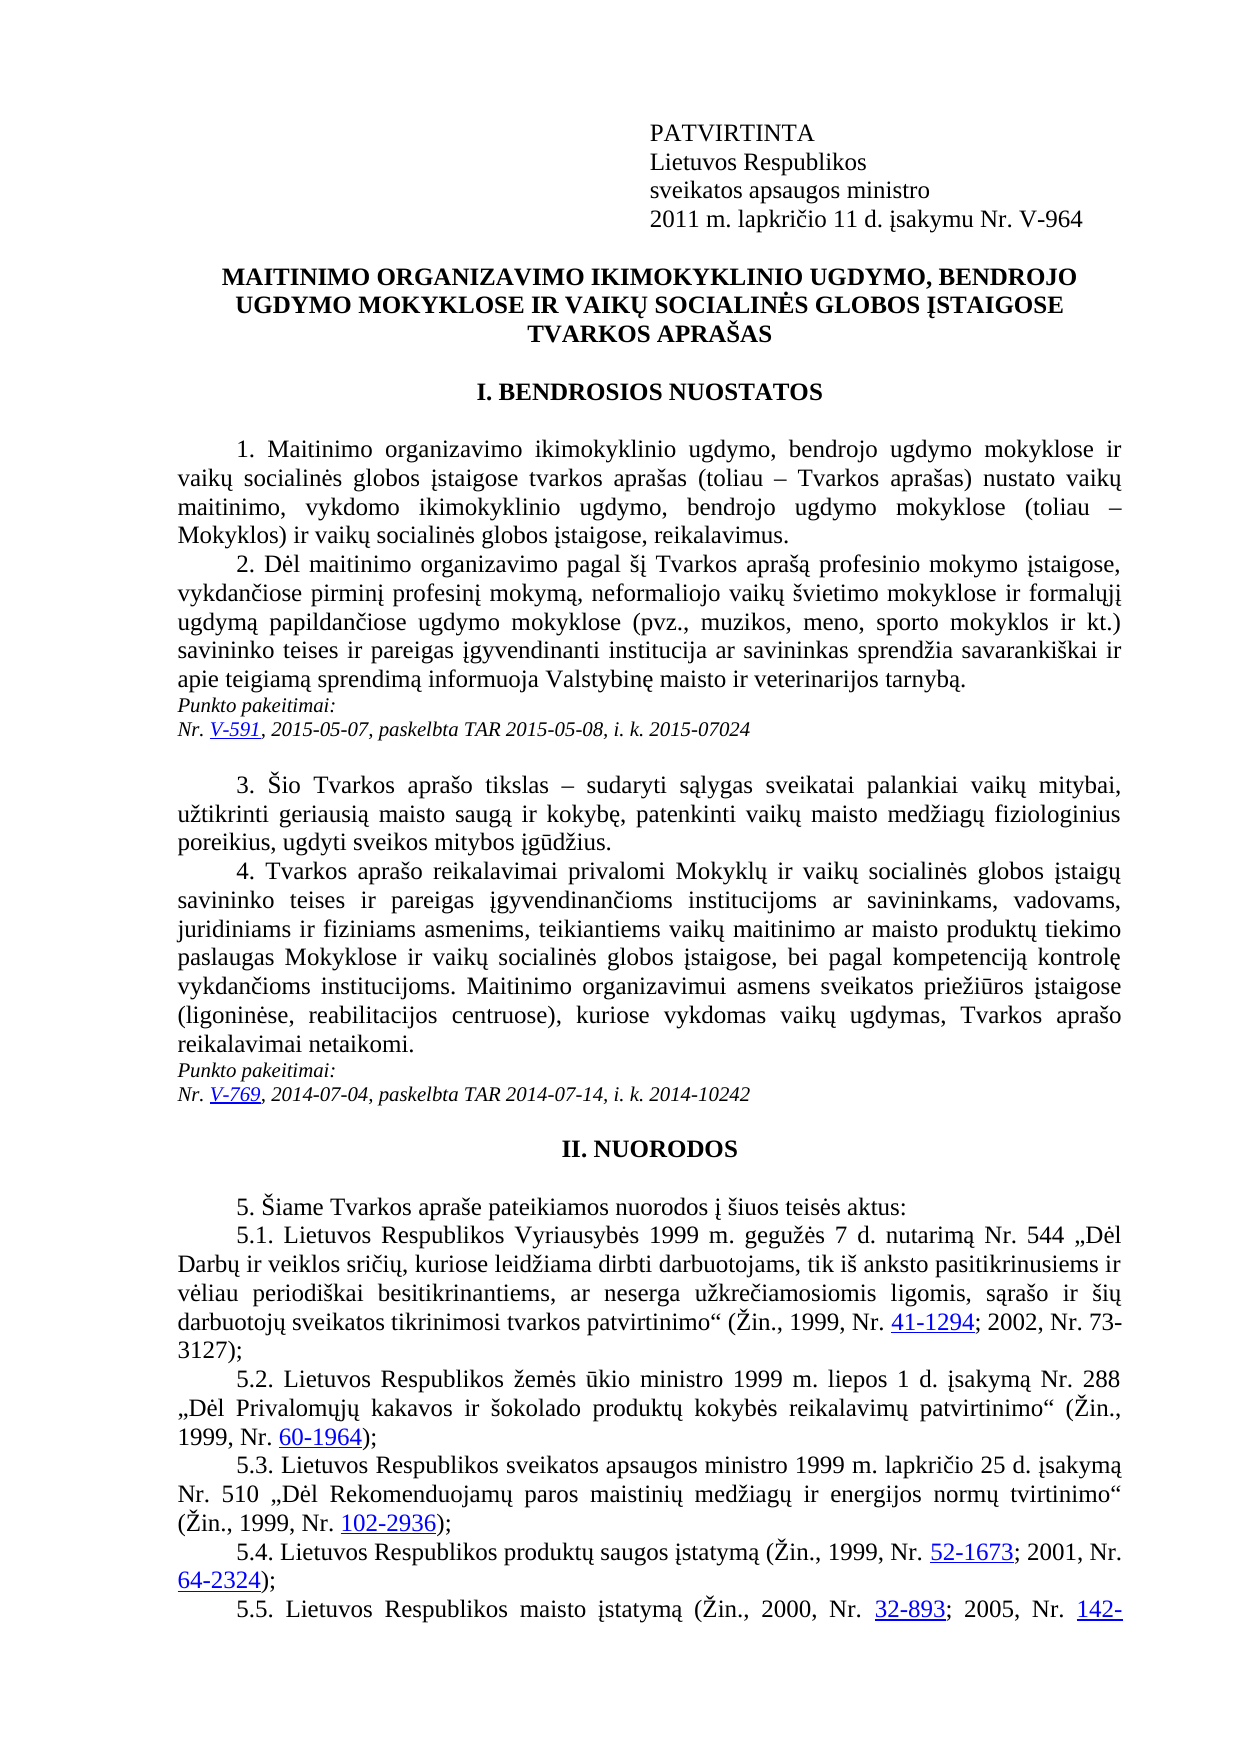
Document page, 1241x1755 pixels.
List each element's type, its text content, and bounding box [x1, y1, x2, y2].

text 5.3. Lietuvos Respublikos sveikatos apsaugos ministro 1999 m. lapkričio 25 d. įsakymą Nr. 510 „Dėl Rekomenduojamų paros maistinių medžiagų ir energijos normų tvirtinimo“ (Žin., 1999, Nr. 102-2936); [177, 1451, 1122, 1537]
text 5.5. Lietuvos Respublikos maisto įstatymą (Žin., 2000, Nr. 32-893; 2005, Nr. 142- [177, 1594, 1122, 1623]
text 5.1. Lietuvos Respublikos Vyriausybės 1999 m. gegužės 7 d. nutarimą Nr. 544 „Dėl Darbų ir veiklos sričių, kuriose leidžiama dirbti darbuotojams, tik iš anksto pasitikrinusiems ir vėliau periodiškai besitikrinantiems, ar neserga užkrečiamosiomis ligomis, sąrašo ir šių darbuotojų sveikatos tikrinimosi tvarkos patvirtinimo“ (Žin., 1999, Nr. 41-1294; 2002, Nr. 73-3127); [177, 1221, 1122, 1364]
text sveikatos apsaugos ministro [649, 176, 1122, 204]
text Lietuvos Respublikos [649, 147, 1122, 176]
text 1. Maitinimo organizavimo ikimokyklinio ugdymo, bendrojo ugdymo mokyklose ir vaikų socialinės globos įstaigose tvarkos aprašas (toliau – Tvarkos aprašas) nustato vaikų maitinimo, vykdomo ikimokyklinio ugdymo, bendrojo ugdymo mokyklose (toliau – Mokyklos) ir vaikų socialinės globos įstaigose, reikalavimus. [177, 434, 1122, 549]
text MAITINIMO ORGANIZAVIMO IKIMOKYKLINIO UGDYMO, BENDROJO UGDYMO MOKYKLOSE IR VAIKŲ SOCIALINĖS GLOBOS ĮSTAIGOSE TVARKOS APRAŠAS [177, 262, 1122, 348]
text 3. Šio Tvarkos aprašo tikslas – sudaryti sąlygas sveikatai palankiai vaikų mitybai, užtikrinti geriausią maisto saugą ir kokybę, patenkinti vaikų maisto medžiagų fiziologinius poreikius, ugdyti sveikos mitybos įgūdžius. [177, 770, 1122, 856]
text Punkto pakeitimai: [177, 693, 1122, 717]
text II. NUORODOS [177, 1134, 1122, 1163]
text 5.2. Lietuvos Respublikos žemės ūkio ministro 1999 m. liepos 1 d. įsakymą Nr. 288 „Dėl Privalomųjų kakavos ir šokolado produktų kokybės reikalavimų patvirtinimo“ (Žin., 1999, Nr. 60-1964); [177, 1364, 1122, 1451]
text Nr. V-591, 2015-05-07, paskelbta TAR 2015-05-08, i. k. 2015-07024 [177, 717, 1122, 741]
text PATVIRTINTA [649, 118, 1122, 147]
text Nr. V-769, 2014-07-04, paskelbta TAR 2014-07-14, i. k. 2014-10242 [177, 1082, 1122, 1106]
text 5.4. Lietuvos Respublikos produktų saugos įstatymą (Žin., 1999, Nr. 52-1673; 2001, Nr. 64-2324); [177, 1537, 1122, 1594]
text I. BENDROSIOS NUOSTATOS [177, 377, 1122, 406]
text 5. Šiame Tvarkos apraše pateikiamos nuorodos į šiuos teisės aktus: [177, 1192, 1122, 1221]
text Punkto pakeitimai: [177, 1057, 1122, 1082]
text 2011 m. lapkričio 11 d. įsakymu Nr. V-964 [649, 204, 1122, 233]
text 4. Tvarkos aprašo reikalavimai privalomi Mokyklų ir vaikų socialinės globos įstaigų savininko teises ir pareigas įgyvendinančioms institucijoms ar savininkams, vadovams, juridiniams ir fiziniams asmenims, teikiantiems vaikų maitinimo ar maisto produktų tiekimo paslaugas Mokyklose ir vaikų socialinės globos įstaigose, bei pagal kompetenciją kontrolę vykdančioms institucijoms. Maitinimo organizavimui asmens sveikatos priežiūros įstaigose (ligoninėse, reabilitacijos centruose), kuriose vykdomas vaikų ugdymas, Tvarkos aprašo reikalavimai netaikomi. [177, 856, 1122, 1057]
text 2. Dėl maitinimo organizavimo pagal šį Tvarkos aprašą profesinio mokymo įstaigose, vykdančiose pirminį profesinį mokymą, neformaliojo vaikų švietimo mokyklose ir formalųjį ugdymą papildančiose ugdymo mokyklose (pvz., muzikos, meno, sporto mokyklos ir kt.) savininko teises ir pareigas įgyvendinanti institucija ar savininkas sprendžia savarankiškai ir apie teigiamą sprendimą informuoja Valstybinę maisto ir veterinarijos tarnybą. [177, 549, 1122, 693]
